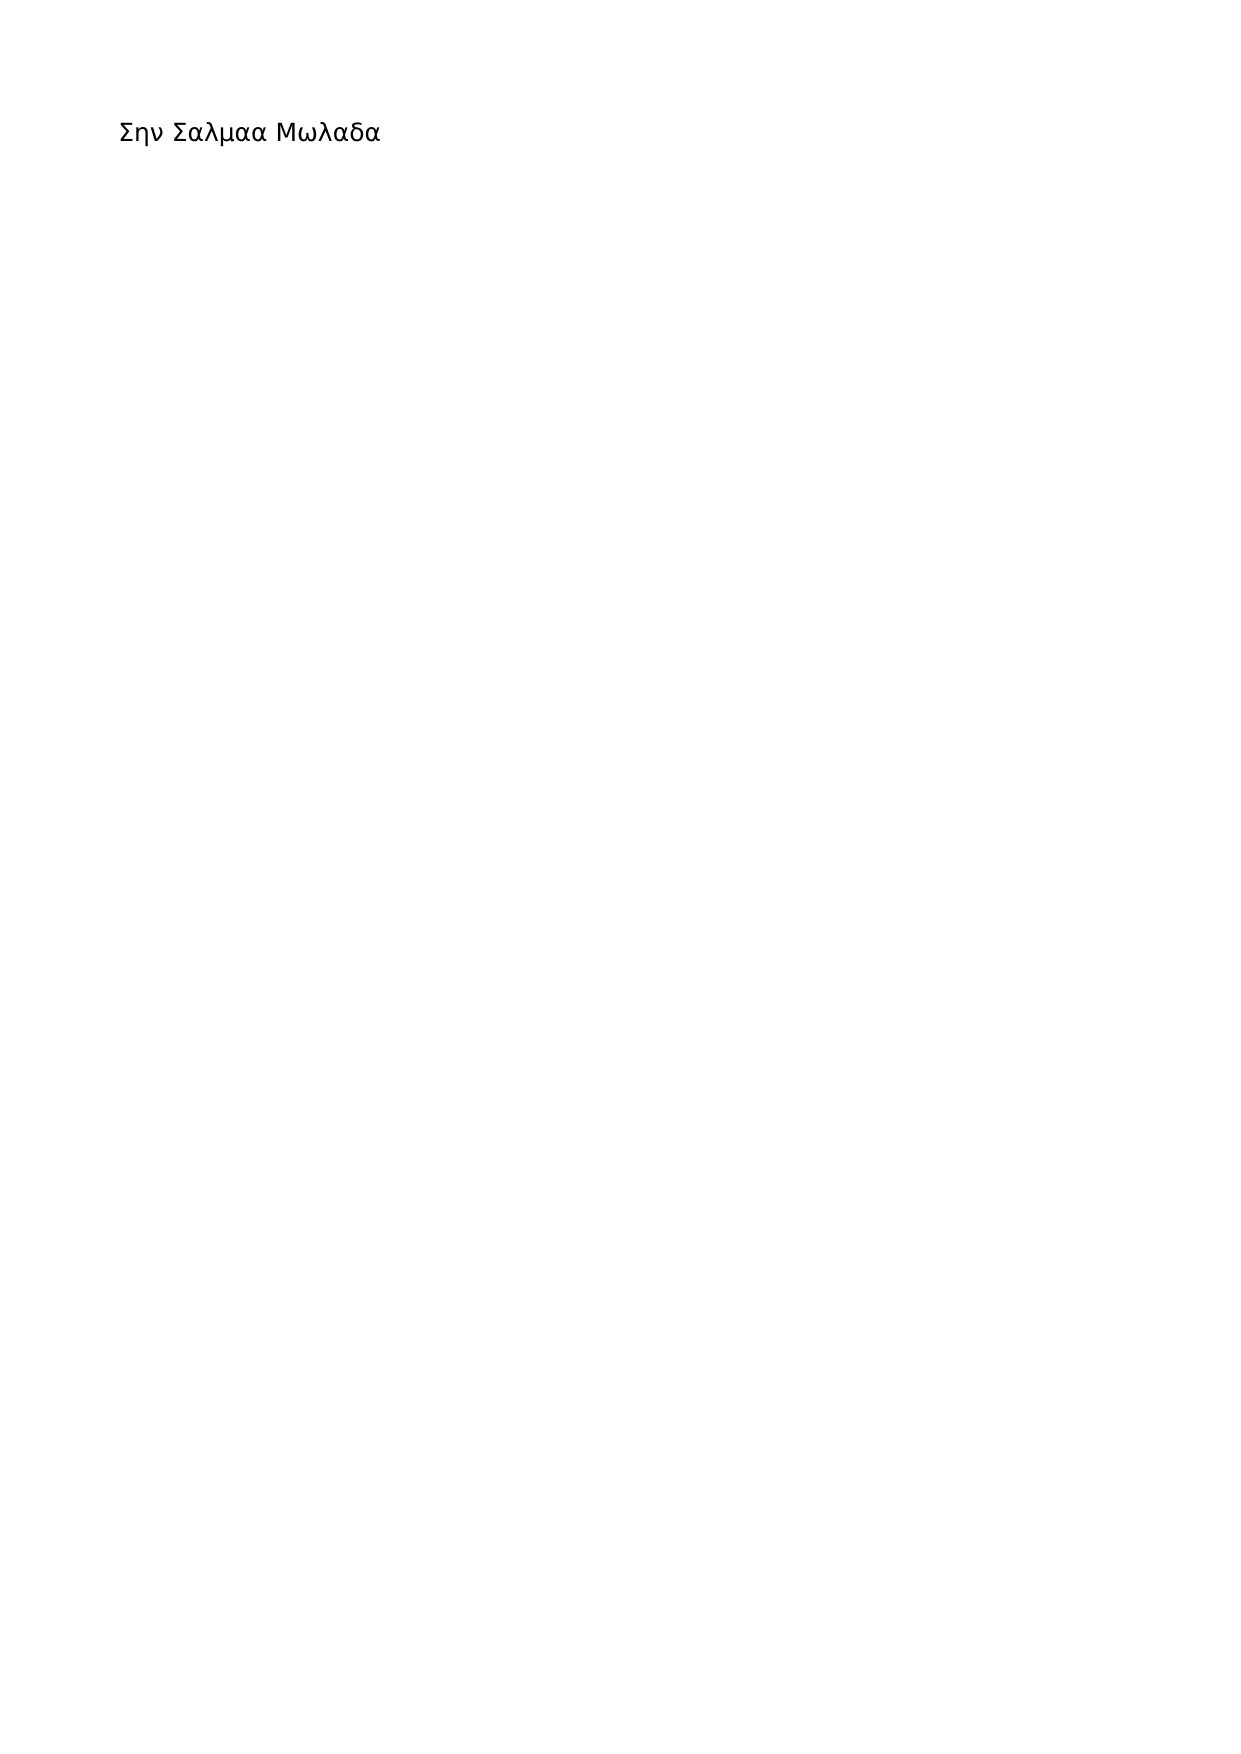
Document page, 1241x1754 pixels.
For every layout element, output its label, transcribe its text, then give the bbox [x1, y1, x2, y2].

text Σην Σαλμαα Μωλαδα [118, 118, 1122, 147]
